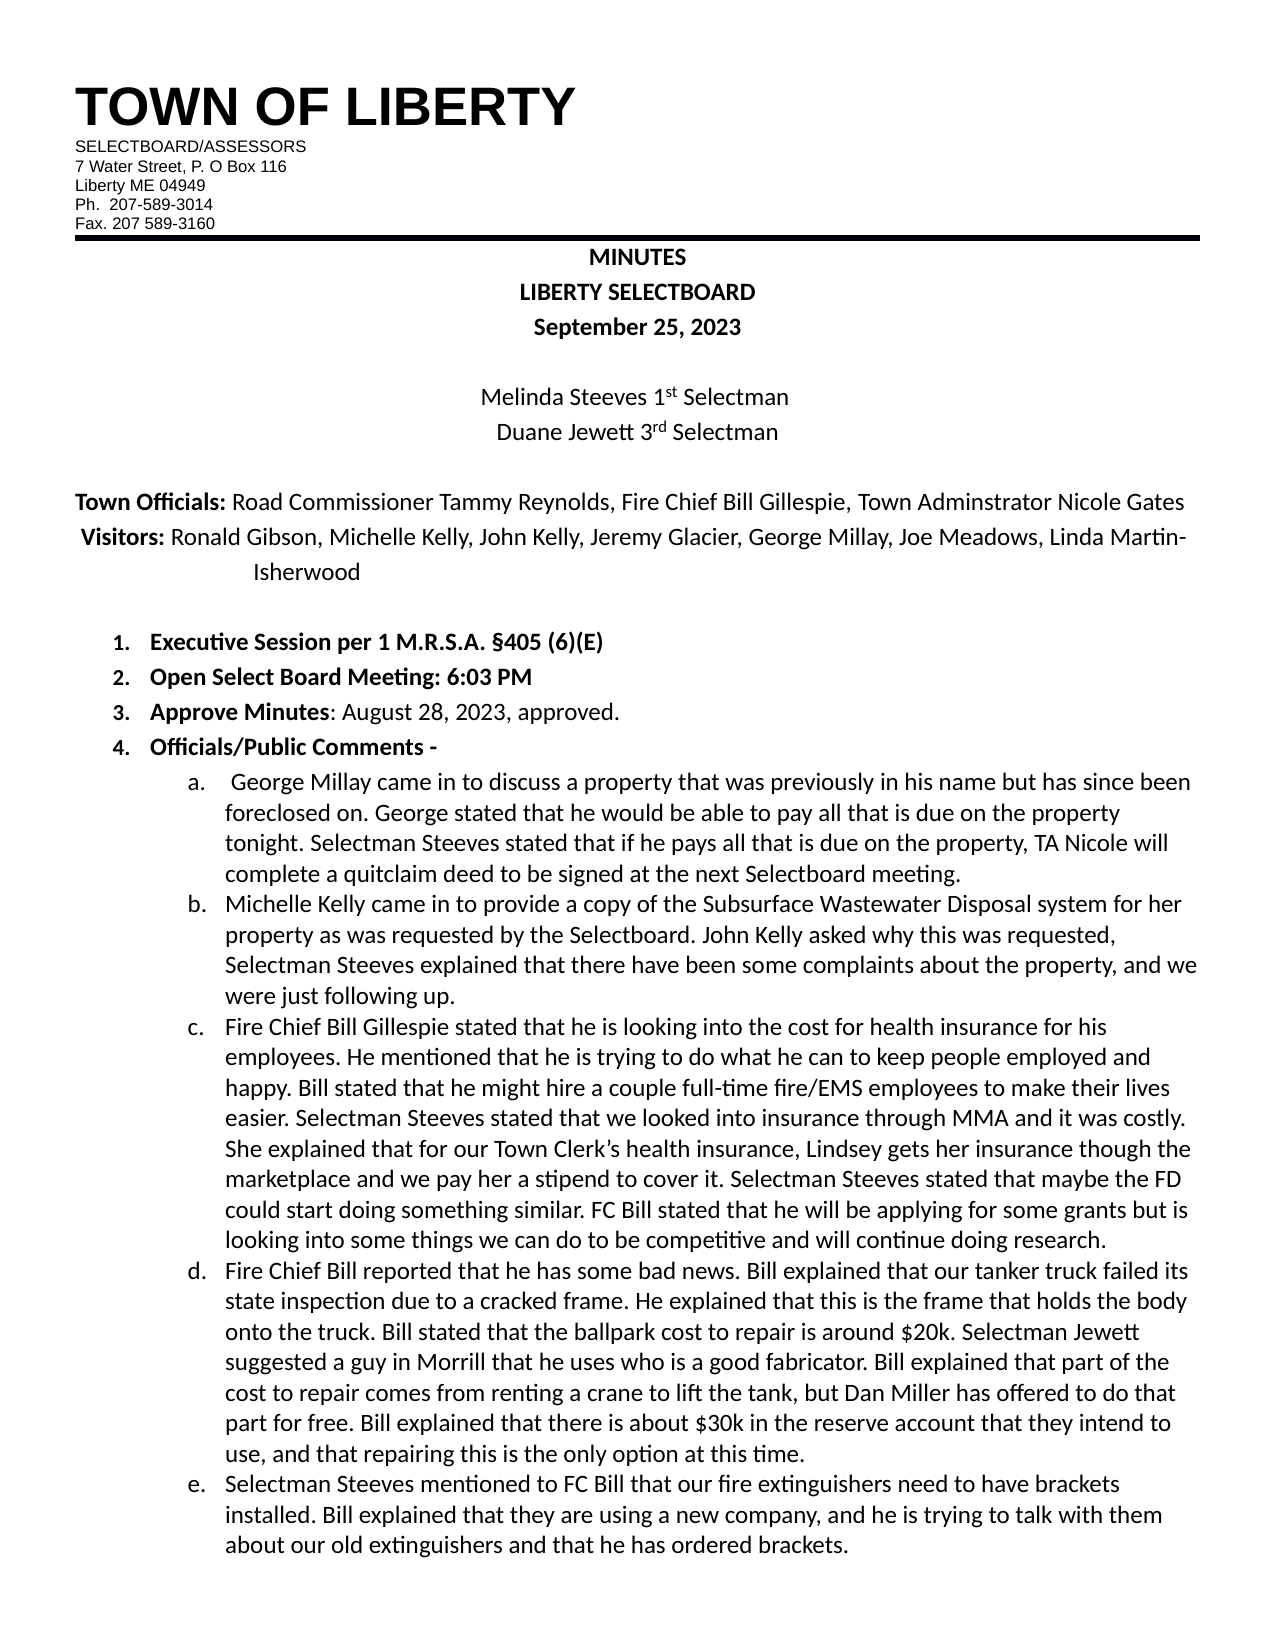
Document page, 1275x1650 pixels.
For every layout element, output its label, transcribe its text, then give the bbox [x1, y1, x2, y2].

list Michelle Kelly came in to provide a copy of the Subsurface Wastewater Disposal system for her property as was requested by the Selectboard. John Kelly asked why this was requested, Selectman Steeves explained that there have been some complaints about the property, and we were just following up. [187, 888, 1200, 1011]
list Fire Chief Bill Gillespie stated that he is looking into the cost for health insurance for his employees. He mentioned that he is trying to do what he can to keep people employed and happy. Bill stated that he might hire a couple full-time fire/EMS employees to make their lives easier. Selectman Steeves stated that we looked into insurance through MMA and it was costly. She explained that for our Town Clerk’s health insurance, Lindsey gets her insurance though the marketplace and we pay her a stipend to cover it. Selectman Steeves stated that maybe the FD could start doing something similar. FC Bill stated that he will be applying for some grants but is looking into some things we can do to be competitive and will continue doing research. [187, 1011, 1200, 1255]
list Open Select Board Meeting: 6:03 PM [112, 661, 1200, 692]
list Approve Minutes: August 28, 2023, approved. [112, 696, 1200, 727]
text Town Officials: Road Commissioner Tammy Reynolds, Fire Chief Bill Gillespie, Town Adminstrator Nicole Gates [75, 486, 1200, 517]
text Melinda Steeves 1st Selectman [75, 381, 1200, 412]
text Visitors: Ronald Gibson, Michelle Kelly, John Kelly, Jeremy Glacier, George Millay, Joe Meadows, Linda Martin-Isherwood [75, 521, 1200, 587]
list Officials/Public Comments - [112, 731, 1200, 762]
list Executive Session per 1 M.R.S.A. §405 (6)(E) [112, 626, 1200, 657]
text September 25, 2023 [75, 311, 1200, 342]
list George Millay came in to discuss a property that was previously in his name but has since been foreclosed on. George stated that he would be able to pay all that is due on the property tonight. Selectman Steeves stated that if he pays all that is due on the property, TA Nicole will complete a quitclaim deed to be signed at the next Selectboard meeting. [187, 766, 1200, 888]
text MINUTES [75, 241, 1200, 272]
list Fire Chief Bill reported that he has some bad news. Bill explained that our tanker truck failed its state inspection due to a cracked frame. He explained that this is the frame that holds the body onto the truck. Bill stated that the ballpark cost to repair is around $20k. Selectman Jewett suggested a guy in Morrill that he uses who is a good fabricator. Bill explained that part of the cost to repair comes from renting a crane to lift the tank, but Dan Miller has offered to do that part for free. Bill explained that there is about $30k in the reserve account that they intend to use, and that repairing this is the only option at this time. [187, 1255, 1200, 1468]
text LIBERTY SELECTBOARD [75, 276, 1200, 307]
text Duane Jewett 3rd Selectman [75, 416, 1200, 447]
list Selectman Steeves mentioned to FC Bill that our fire extinguishers need to have brackets installed. Bill explained that they are using a new company, and he is trying to talk with them about our old extinguishers and that he has ordered brackets. [187, 1468, 1200, 1560]
